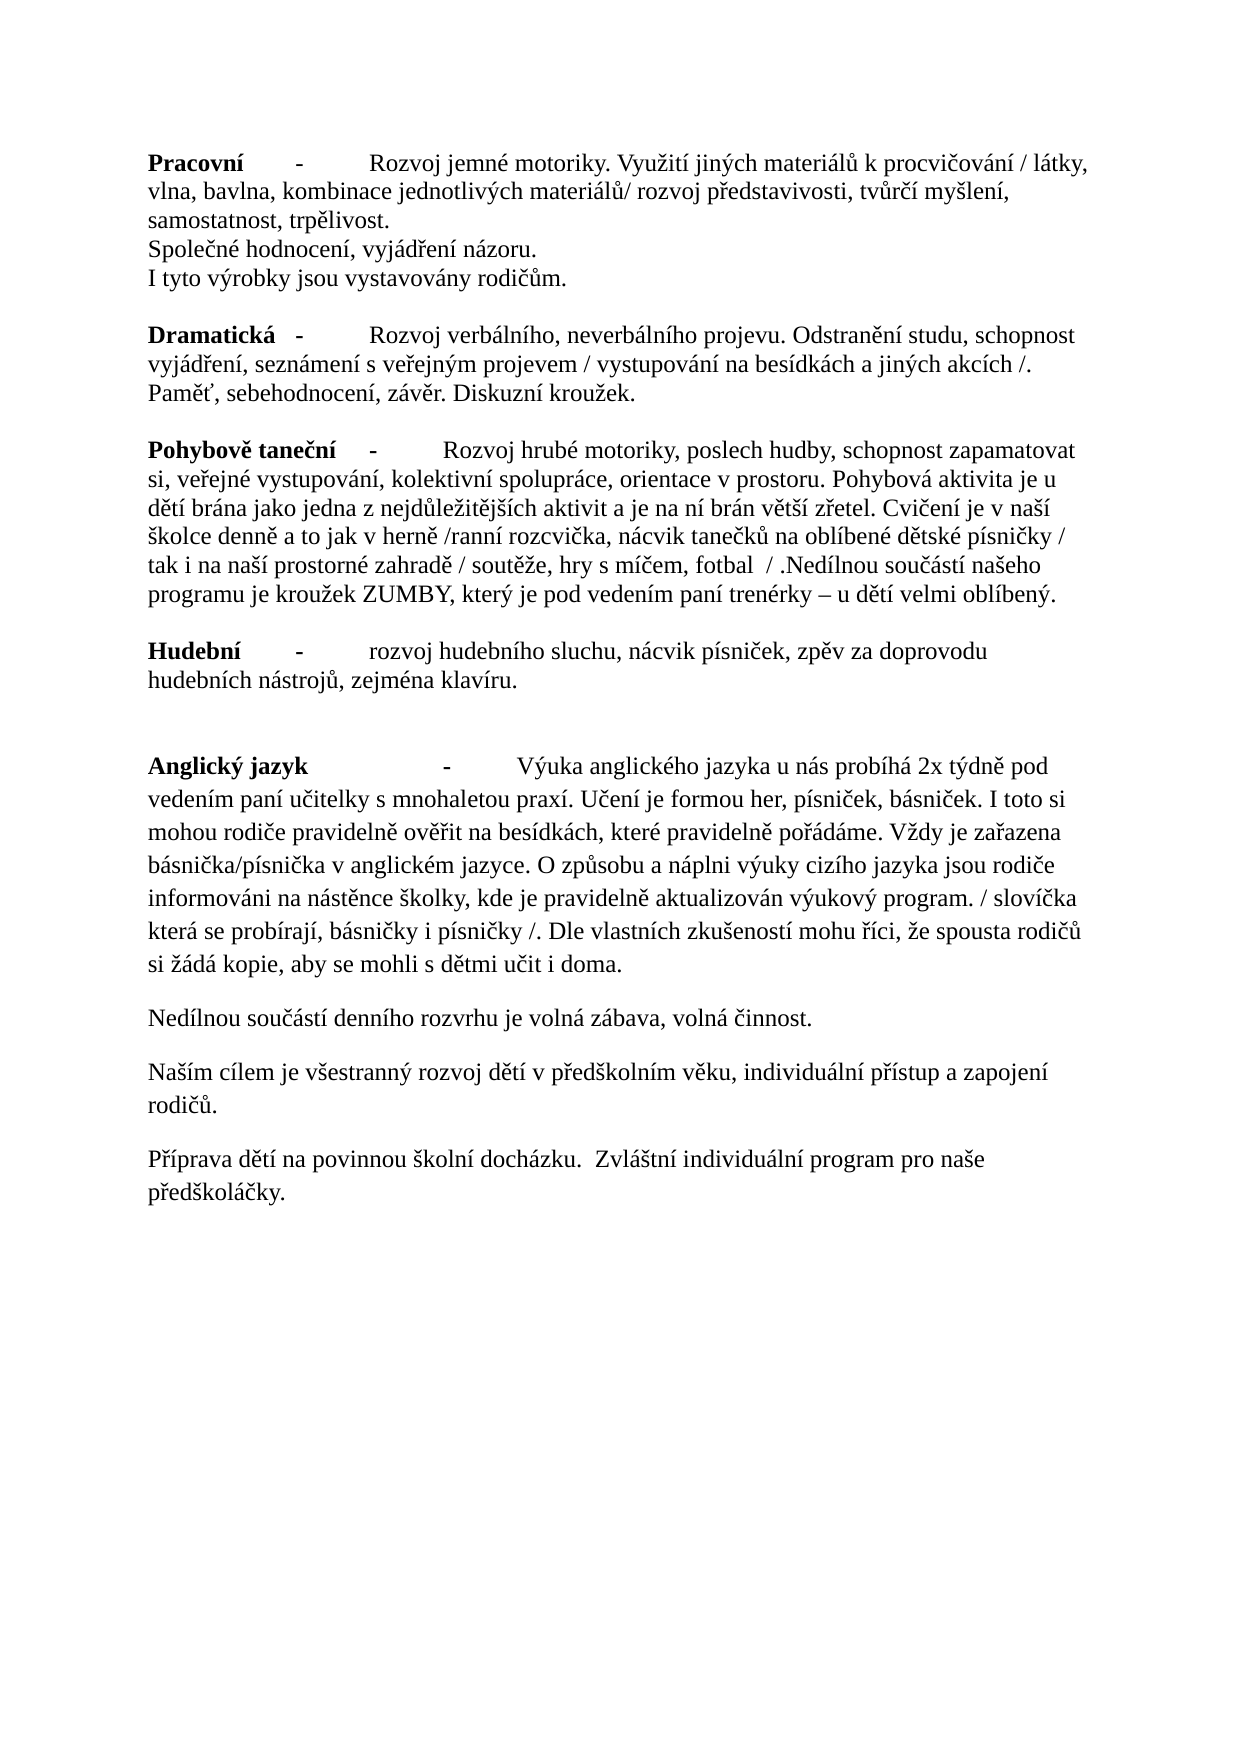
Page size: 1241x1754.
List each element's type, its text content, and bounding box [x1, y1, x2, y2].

text Pracovní - Rozvoj jemné motoriky. Využití jiných materiálů k procvičování / látky, vlna, bavlna, kombinace jednotlivých materiálů/ rozvoj představivosti, tvůrčí myšlení, samostatnost, trpělivost. [148, 148, 1093, 234]
text Příprava dětí na povinnou školní docházku. Zvláštní individuální program pro naše předškoláčky. [148, 1144, 1093, 1206]
text Nedílnou součástí denního rozvrhu je volná zábava, volná činnost. [148, 1003, 1093, 1032]
text Naším cílem je všestranný rozvoj dětí v předškolním věku, individuální přístup a zapojení rodičů. [148, 1057, 1093, 1119]
text Dramatická - Rozvoj verbálního, neverbálního projevu. Odstranění studu, schopnost vyjádření, seznámení s veřejným projevem / vystupování na besídkách a jiných akcích /. Paměť, sebehodnocení, závěr. Diskuzní kroužek. [148, 320, 1093, 406]
text Pohybově taneční - Rozvoj hrubé motoriky, poslech hudby, schopnost zapamatovat si, veřejné vystupování, kolektivní spolupráce, orientace v prostoru. Pohybová aktivita je u dětí brána jako jedna z nejdůležitějších aktivit a je na ní brán větší zřetel. Cvičení je v naší školce denně a to jak v herně /ranní rozcvička, nácvik tanečků na oblíbené dětské písničky / tak i na naší prostorné zahradě / soutěže, hry s míčem, fotbal / .Nedílnou součástí našeho programu je kroužek ZUMBY, který je pod vedením paní trenérky – u dětí velmi oblíbený. [148, 435, 1093, 608]
text Hudební - rozvoj hudebního sluchu, nácvik písniček, zpěv za doprovodu hudebních nástrojů, zejména klavíru. [148, 636, 1093, 694]
text Anglický jazyk - Výuka anglického jazyka u nás probíhá 2x týdně pod vedením paní učitelky s mnohaletou praxí. Učení je formou her, písniček, básniček. I toto si mohou rodiče pravidelně ověřit na besídkách, které pravidelně pořádáme. Vždy je zařazena básnička/písnička v anglickém jazyce. O způsobu a náplni výuky cizího jazyka jsou rodiče informováni na nástěnce školky, kde je pravidelně aktualizován výukový program. / slovíčka která se probírají, básničky i písničky /. Dle vlastních zkušeností mohu říci, že spousta rodičů si žádá kopie, aby se mohli s dětmi učit i doma. [148, 751, 1093, 978]
text Společné hodnocení, vyjádření názoru. [148, 234, 1093, 263]
text I tyto výrobky jsou vystavovány rodičům. [148, 263, 1093, 291]
